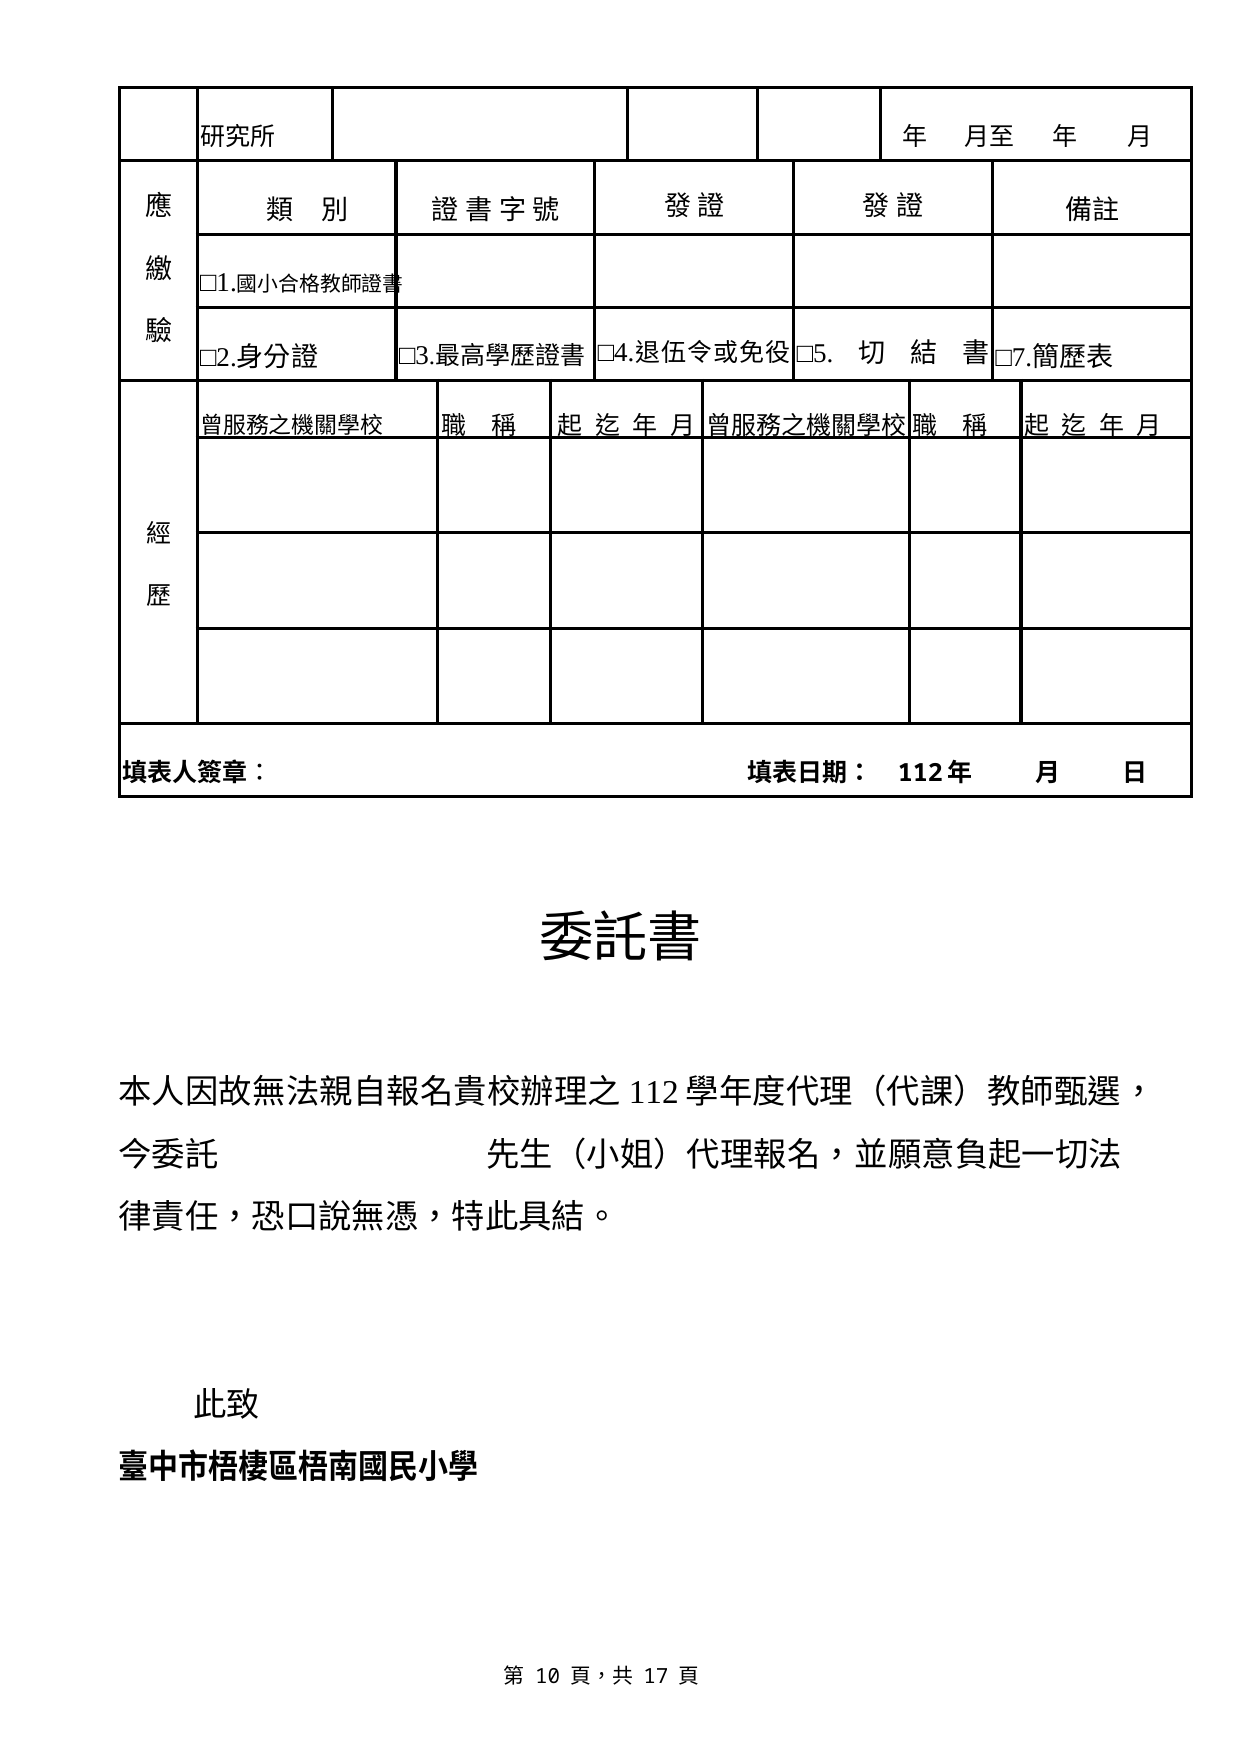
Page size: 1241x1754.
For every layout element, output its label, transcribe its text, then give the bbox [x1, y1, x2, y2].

table_cell 發 證 日 期 [596, 162, 792, 232]
table_cell □1.國小合格教師證書 [199, 236, 394, 306]
table_cell [911, 534, 1019, 627]
table_cell 曾服務之機關學校 [704, 382, 908, 436]
table_cell [994, 236, 1190, 306]
table_cell [552, 630, 701, 722]
table_cell [759, 89, 879, 159]
table_cell 應 繳 驗 證 件 [121, 162, 196, 379]
table_cell [439, 630, 549, 722]
table_cell 職 稱 [911, 382, 1019, 436]
table_cell 起 迄 年 月 [1023, 382, 1190, 436]
table_cell 填表人簽章： 填表日期： 112年 月 日 [121, 725, 1190, 795]
table_cell □2.身分證 [199, 309, 394, 379]
table_cell 職 稱 [439, 382, 549, 436]
table_cell 學 歷 [121, 89, 196, 159]
table_cell 發 證 機 關 [795, 162, 991, 232]
table_cell [199, 534, 436, 627]
table_cell [199, 630, 436, 722]
table_cell [199, 439, 436, 531]
table_cell 類 別 [199, 162, 394, 232]
table_cell [596, 236, 792, 306]
table_cell □7.簡歷表 [994, 309, 1190, 379]
table_cell [911, 439, 1019, 531]
table_cell 證 書 字 號 [398, 162, 593, 232]
table_cell □5.切結書 □6.委託書 [795, 309, 991, 379]
table_cell [1023, 439, 1190, 531]
table_cell [795, 236, 991, 306]
table_cell 曾服務之機關學校 [199, 382, 436, 436]
table_cell □3.最高學歷證書 [398, 309, 593, 379]
table_cell [439, 439, 549, 531]
table_cell [911, 630, 1019, 722]
table_cell [439, 534, 549, 627]
text 本人因故無法親自報名貴校辦理之112學年度代理（代課）教師甄選，今委託 先生（小姐）代理報名，並願意負起一切法律責任，恐口說無憑，特此具結。 [118, 1048, 1122, 1235]
text 臺中市梧棲區梧南國民小學 [118, 1423, 1122, 1485]
table_cell [704, 439, 908, 531]
table_cell [704, 630, 908, 722]
table_cell [1023, 630, 1190, 722]
table_cell [398, 236, 593, 306]
table_cell 備註 [994, 162, 1190, 232]
table_cell [1023, 534, 1190, 627]
table_cell [552, 439, 701, 531]
table_cell □4.退伍令或免役證明 [596, 309, 792, 379]
table_cell [552, 534, 701, 627]
table_cell [629, 89, 756, 159]
table_cell [334, 89, 626, 159]
table_cell 經 歷 [121, 382, 196, 722]
table_cell 研究所 [199, 89, 331, 159]
table_cell 起 迄 年 月 [552, 382, 701, 436]
table_cell 年 月至 年 月 [882, 89, 1190, 159]
table_cell [704, 534, 908, 627]
text 委託書 [118, 860, 1122, 985]
text 此致 [118, 1360, 1122, 1423]
